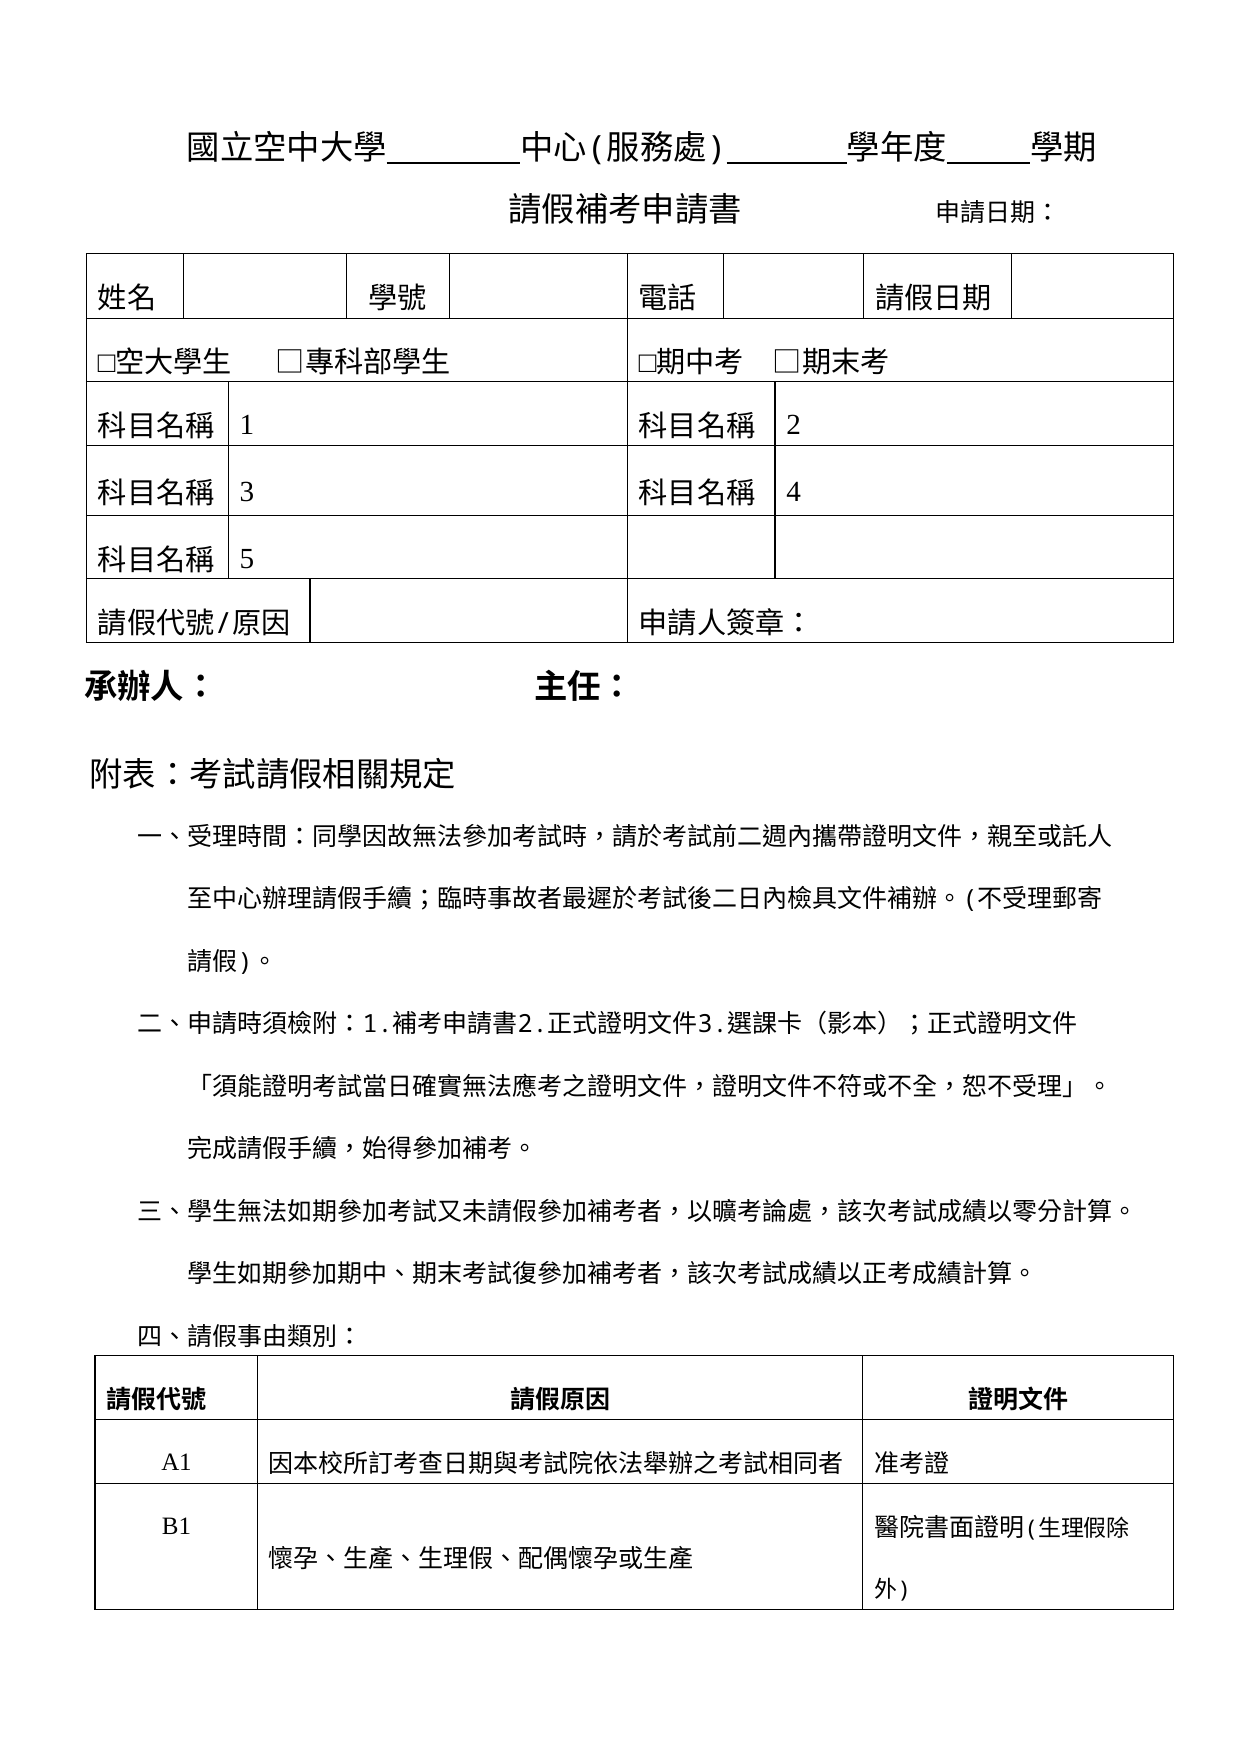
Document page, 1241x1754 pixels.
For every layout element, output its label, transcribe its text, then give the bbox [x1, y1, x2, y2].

table_header [184, 254, 346, 317]
table_header 請假日期 [864, 254, 1011, 317]
table_header 學號 [347, 254, 449, 317]
table_cell 申請人簽章： [628, 579, 1173, 642]
text 四、請假事由類別： [137, 1293, 1125, 1355]
table_cell 科目名稱 [87, 516, 228, 578]
table_cell 醫院書面證明(生理假除外) [863, 1484, 1173, 1608]
table_header 請假原因 [258, 1356, 862, 1419]
text 請假補考申請書 申請日期： [437, 166, 1125, 228]
table_cell B1 [96, 1484, 257, 1608]
table_cell 1 [229, 382, 627, 444]
table_header 姓名 [87, 254, 183, 317]
table_cell 因本校所訂考查日期與考試院依法舉辦之考試相同者 [258, 1420, 862, 1482]
text 三、學生無法如期參加考試又未請假參加補考者，以曠考論處，該次考試成績以零分計算。學生如期參加期中、期末考試復參加補考者，該次考試成績以正考成績計算。 [137, 1168, 1125, 1293]
table_cell 科目名稱 [628, 382, 774, 444]
table_cell 科目名稱 [87, 446, 228, 515]
table_cell 5 [229, 516, 627, 578]
table_cell 2 [776, 382, 1173, 444]
text 國立空中大學 中心(服務處) 學年度 學期 [158, 103, 1125, 166]
table_cell 懷孕、生產、生理假、配偶懷孕或生產 [258, 1484, 862, 1608]
table_cell [628, 516, 774, 578]
table_cell □空大學生 □專科部學生 [87, 319, 627, 381]
table_cell 准考證 [863, 1420, 1173, 1482]
text 承辦人： 主任： [84, 643, 1125, 705]
table_cell 科目名稱 [87, 382, 228, 444]
table_cell A1 [96, 1420, 257, 1482]
table_header [450, 254, 627, 317]
table_cell [776, 516, 1173, 578]
table_header [1012, 254, 1173, 317]
table_cell □期中考 □期末考 [628, 319, 1173, 381]
table_cell [311, 579, 627, 642]
table_header 電話 [628, 254, 723, 317]
table_cell 4 [776, 446, 1173, 515]
text 一、受理時間：同學因故無法參加考試時，請於考試前二週內攜帶證明文件，親至或託人至中心辦理請假手續；臨時事故者最遲於考試後二日內檢具文件補辦。(不受理郵寄請假)。 [137, 793, 1125, 980]
table_header [724, 254, 863, 317]
table_cell 請假代號/原因 [87, 579, 309, 642]
text 二、申請時須檢附：1.補考申請書2.正式證明文件3.選課卡（影本）；正式證明文件「須能證明考試當日確實無法應考之證明文件，證明文件不符或不全，恕不受理」。完成請假手續，始得參加補考。 [137, 980, 1125, 1168]
text 附表：考試請假相關規定 [69, 730, 1125, 793]
table_header 請假代號 [96, 1356, 257, 1419]
table_cell 科目名稱 [628, 446, 774, 515]
table_header 證明文件 [863, 1356, 1173, 1419]
table_cell 3 [229, 446, 627, 515]
